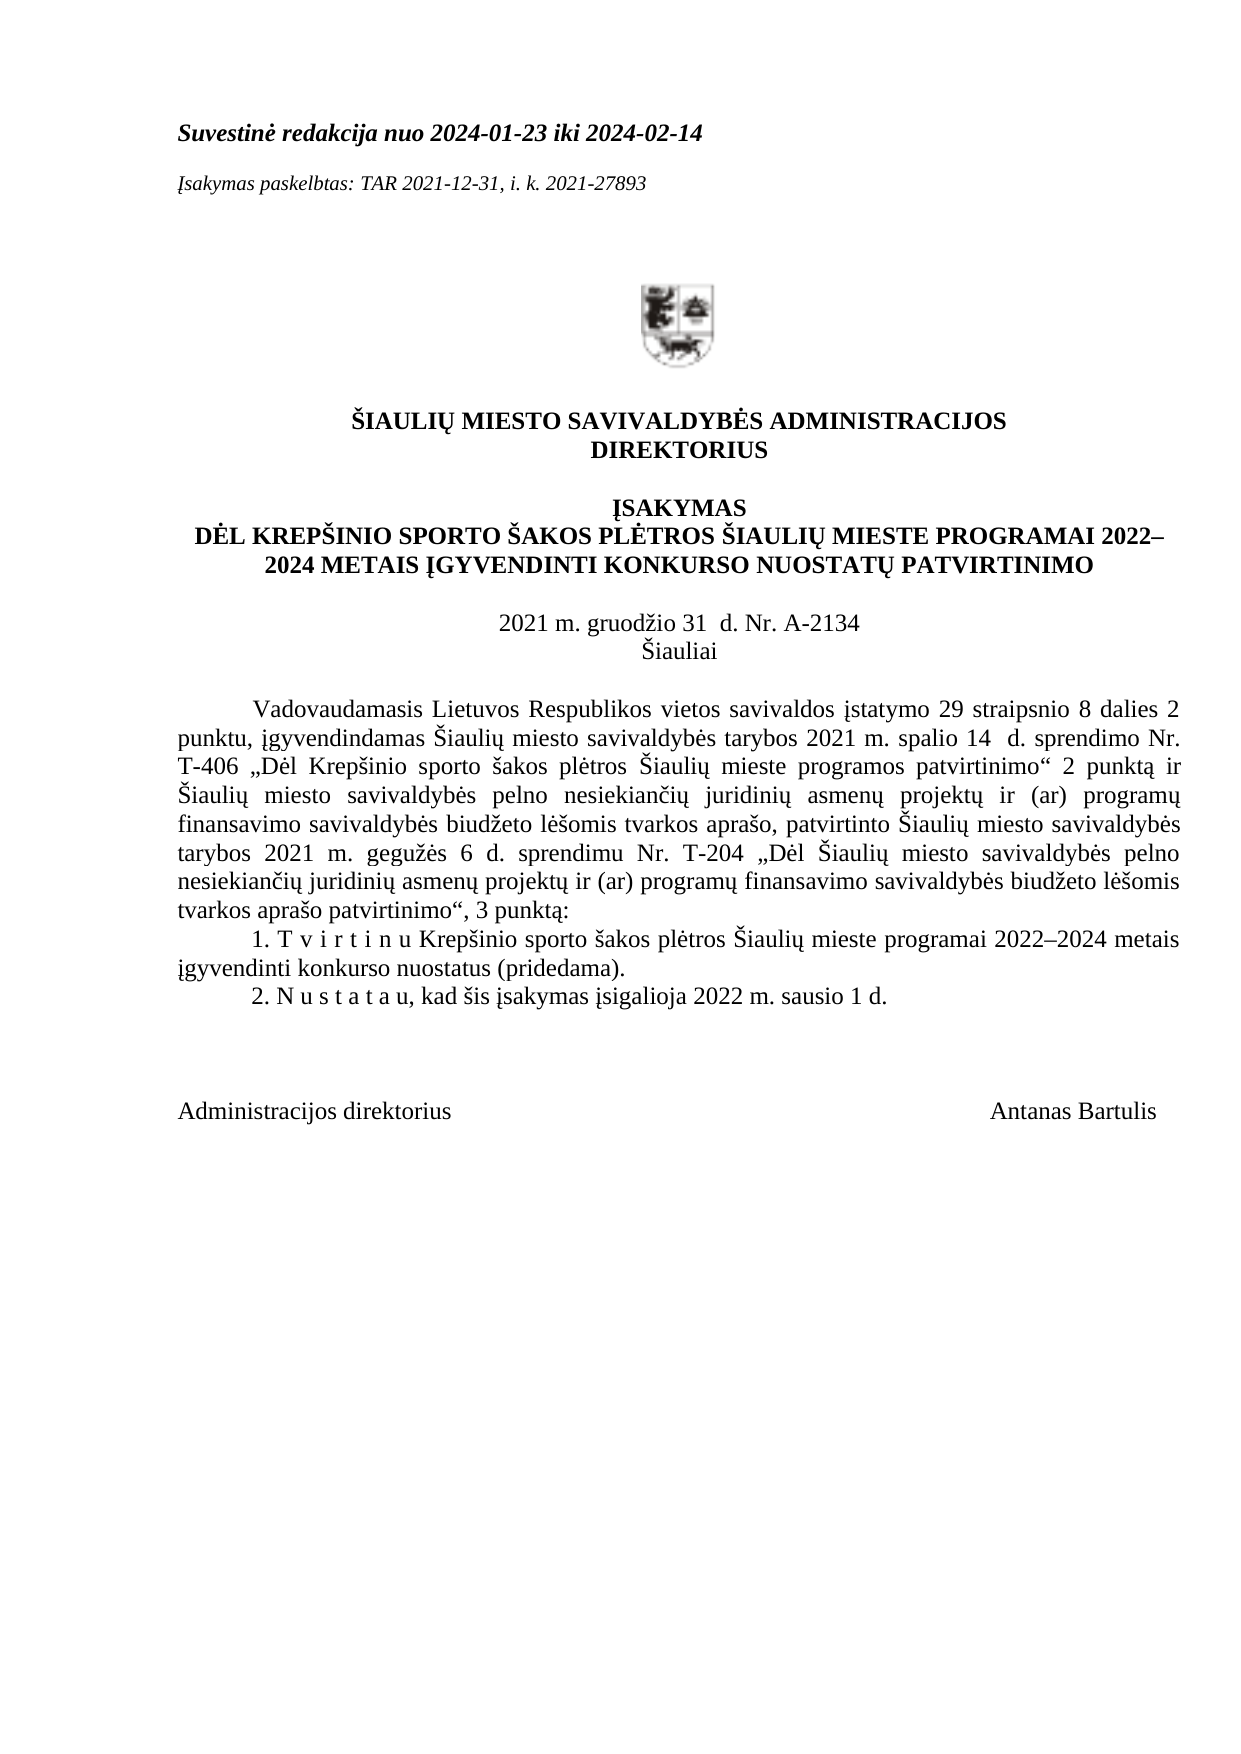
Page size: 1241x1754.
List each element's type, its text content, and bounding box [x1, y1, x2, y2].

text ĮSAKYMAS [177, 493, 1181, 521]
text DĖL KREPŠINIO SPORTO ŠAKOS PLĖTROS ŠIAULIŲ MIESTE PROGRAMAI 2022–2024 METAIS ĮGYVENDINTI KONKURSO NUOSTATŲ PATVIRTINIMO [177, 521, 1181, 579]
text 1. T v i r t i n u Krepšinio sporto šakos plėtros Šiaulių mieste programai 2022–2024 metais įgyvendinti konkurso nuostatus (pridedama). [177, 924, 1181, 981]
text ŠIAULIŲ MIESTO SAVIVALDYBĖS ADMINISTRACIJOS [177, 406, 1181, 435]
text Administracijos direktorius Antanas Bartulis [177, 1096, 1181, 1125]
text Šiauliai [177, 636, 1181, 665]
text 2021 m. gruodžio 31 d. Nr. A-2134 [177, 608, 1181, 636]
text Įsakymas paskelbtas: TAR 2021-12-31, i. k. 2021-27893 [177, 171, 1181, 195]
text 2. N u s t a t a u, kad šis įsakymas įsigalioja 2022 m. sausio 1 d. [177, 981, 1181, 1010]
text DIREKTORIUS [177, 435, 1181, 464]
text Vadovaudamasis Lietuvos Respublikos vietos savivaldos įstatymo 29 straipsnio 8 dalies 2 punktu, įgyvendindamas Šiaulių miesto savivaldybės tarybos 2021 m. spalio 14 d. sprendimo Nr. T-406 „Dėl Krepšinio sporto šakos plėtros Šiaulių mieste programos patvirtinimo“ 2 punktą ir Šiaulių miesto savivaldybės pelno nesiekiančių juridinių asmenų projektų ir (ar) programų finansavimo savivaldybės biudžeto lėšomis tvarkos aprašo, patvirtinto Šiaulių miesto savivaldybės tarybos 2021 m. gegužės 6 d. sprendimu Nr. T-204 „Dėl Šiaulių miesto savivaldybės pelno nesiekiančių juridinių asmenų projektų ir (ar) programų finansavimo savivaldybės biudžeto lėšomis tvarkos aprašo patvirtinimo“, 3 punktą: [177, 694, 1181, 924]
text Suvestinė redakcija nuo 2024-01-23 iki 2024-02-14 [177, 118, 1181, 147]
